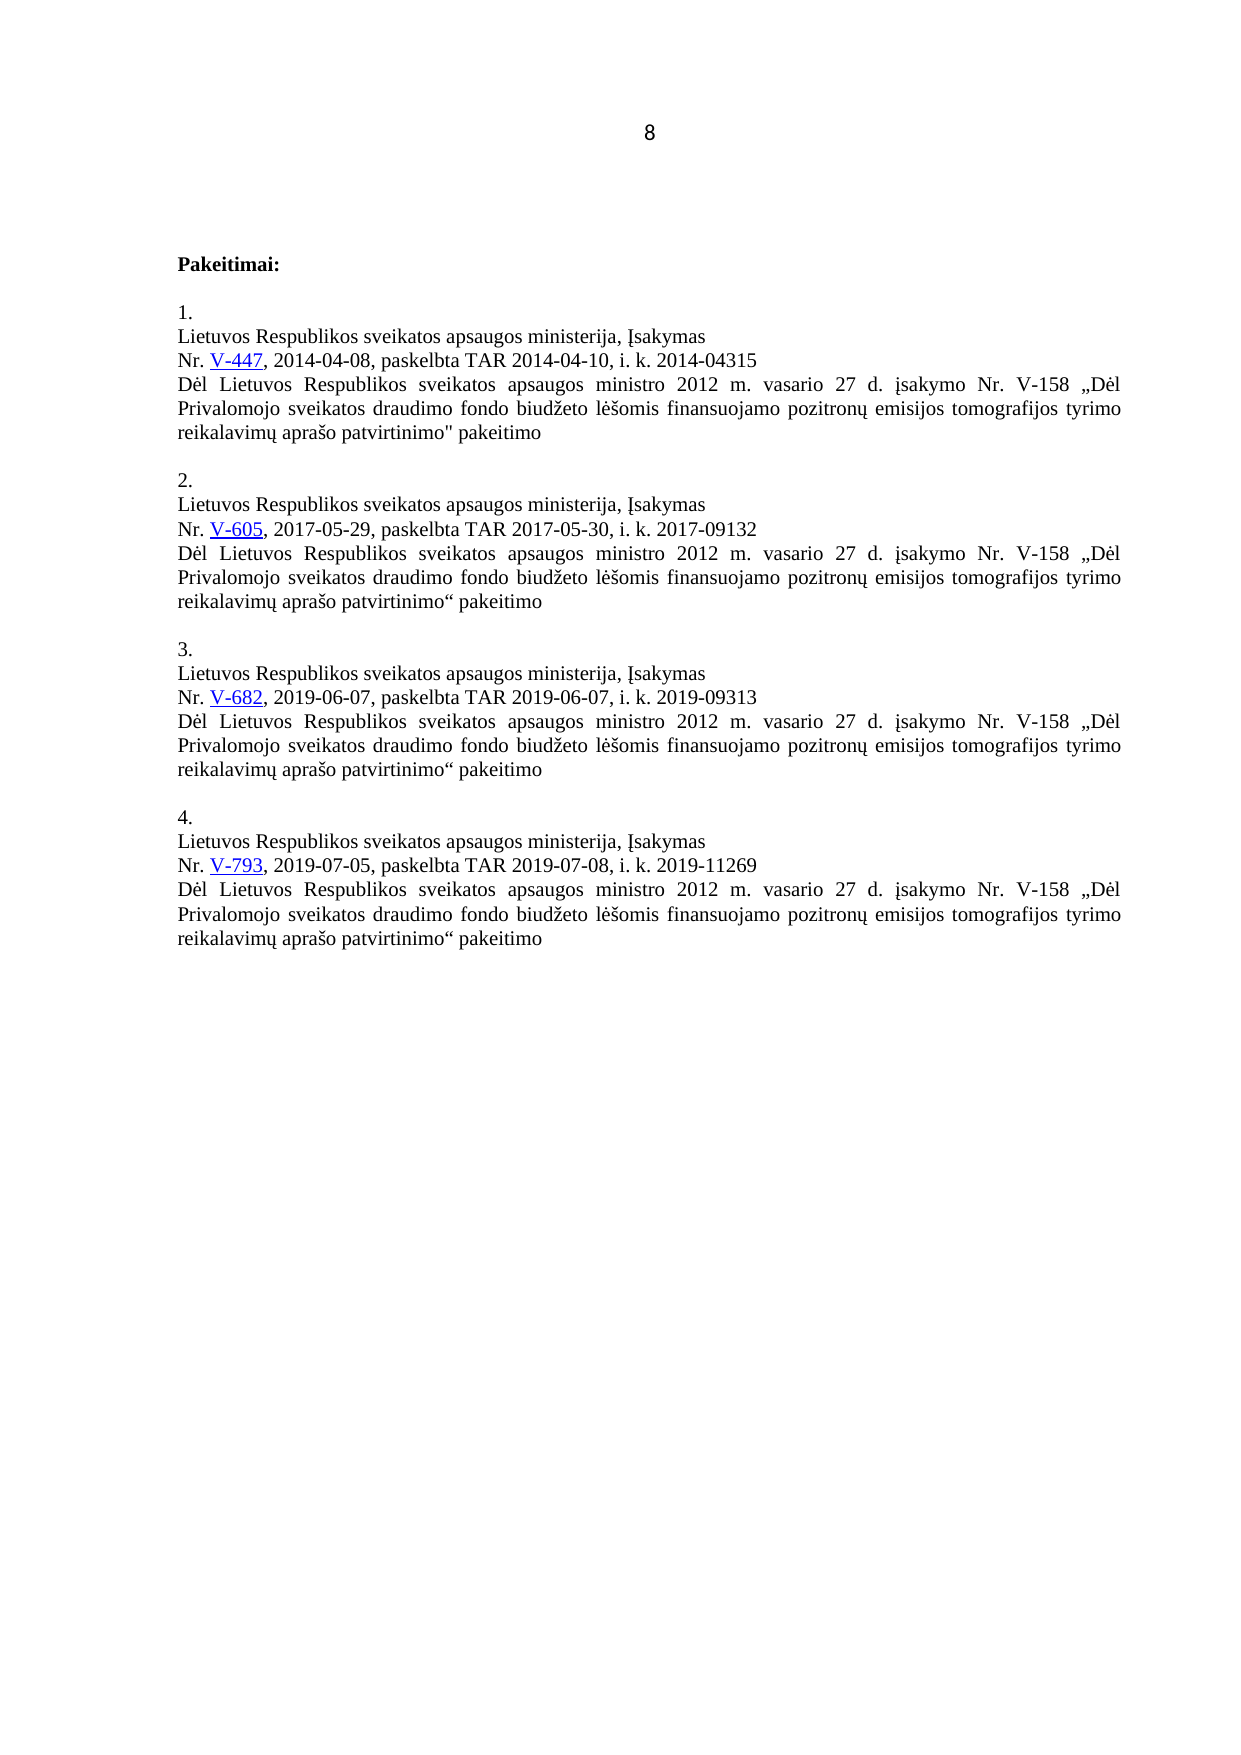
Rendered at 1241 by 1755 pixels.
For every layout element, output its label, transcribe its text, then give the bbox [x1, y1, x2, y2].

text Lietuvos Respublikos sveikatos apsaugos ministerija, Įsakymas [177, 324, 1122, 348]
text Dėl Lietuvos Respublikos sveikatos apsaugos ministro 2012 m. vasario 27 d. įsakymo Nr. V-158 „Dėl Privalomojo sveikatos draudimo fondo biudžeto lėšomis finansuojamo pozitronų emisijos tomografijos tyrimo reikalavimų aprašo patvirtinimo“ pakeitimo [177, 709, 1122, 781]
text 1. [177, 300, 1122, 324]
text Lietuvos Respublikos sveikatos apsaugos ministerija, Įsakymas [177, 492, 1122, 516]
text Dėl Lietuvos Respublikos sveikatos apsaugos ministro 2012 m. vasario 27 d. įsakymo Nr. V-158 „Dėl Privalomojo sveikatos draudimo fondo biudžeto lėšomis finansuojamo pozitronų emisijos tomografijos tyrimo reikalavimų aprašo patvirtinimo" pakeitimo [177, 372, 1122, 444]
text 3. [177, 637, 1122, 661]
text Nr. V-682, 2019-06-07, paskelbta TAR 2019-06-07, i. k. 2019-09313 [177, 685, 1122, 709]
text Lietuvos Respublikos sveikatos apsaugos ministerija, Įsakymas [177, 829, 1122, 853]
text Lietuvos Respublikos sveikatos apsaugos ministerija, Įsakymas [177, 661, 1122, 685]
text Nr. V-447, 2014-04-08, paskelbta TAR 2014-04-10, i. k. 2014-04315 [177, 348, 1122, 372]
text 4. [177, 805, 1122, 829]
text Nr. V-793, 2019-07-05, paskelbta TAR 2019-07-08, i. k. 2019-11269 [177, 853, 1122, 877]
text Dėl Lietuvos Respublikos sveikatos apsaugos ministro 2012 m. vasario 27 d. įsakymo Nr. V-158 „Dėl Privalomojo sveikatos draudimo fondo biudžeto lėšomis finansuojamo pozitronų emisijos tomografijos tyrimo reikalavimų aprašo patvirtinimo“ pakeitimo [177, 541, 1122, 613]
text Dėl Lietuvos Respublikos sveikatos apsaugos ministro 2012 m. vasario 27 d. įsakymo Nr. V-158 „Dėl Privalomojo sveikatos draudimo fondo biudžeto lėšomis finansuojamo pozitronų emisijos tomografijos tyrimo reikalavimų aprašo patvirtinimo“ pakeitimo [177, 877, 1122, 949]
text Pakeitimai: [177, 252, 1122, 276]
text Nr. V-605, 2017-05-29, paskelbta TAR 2017-05-30, i. k. 2017-09132 [177, 516, 1122, 541]
text 2. [177, 468, 1122, 492]
